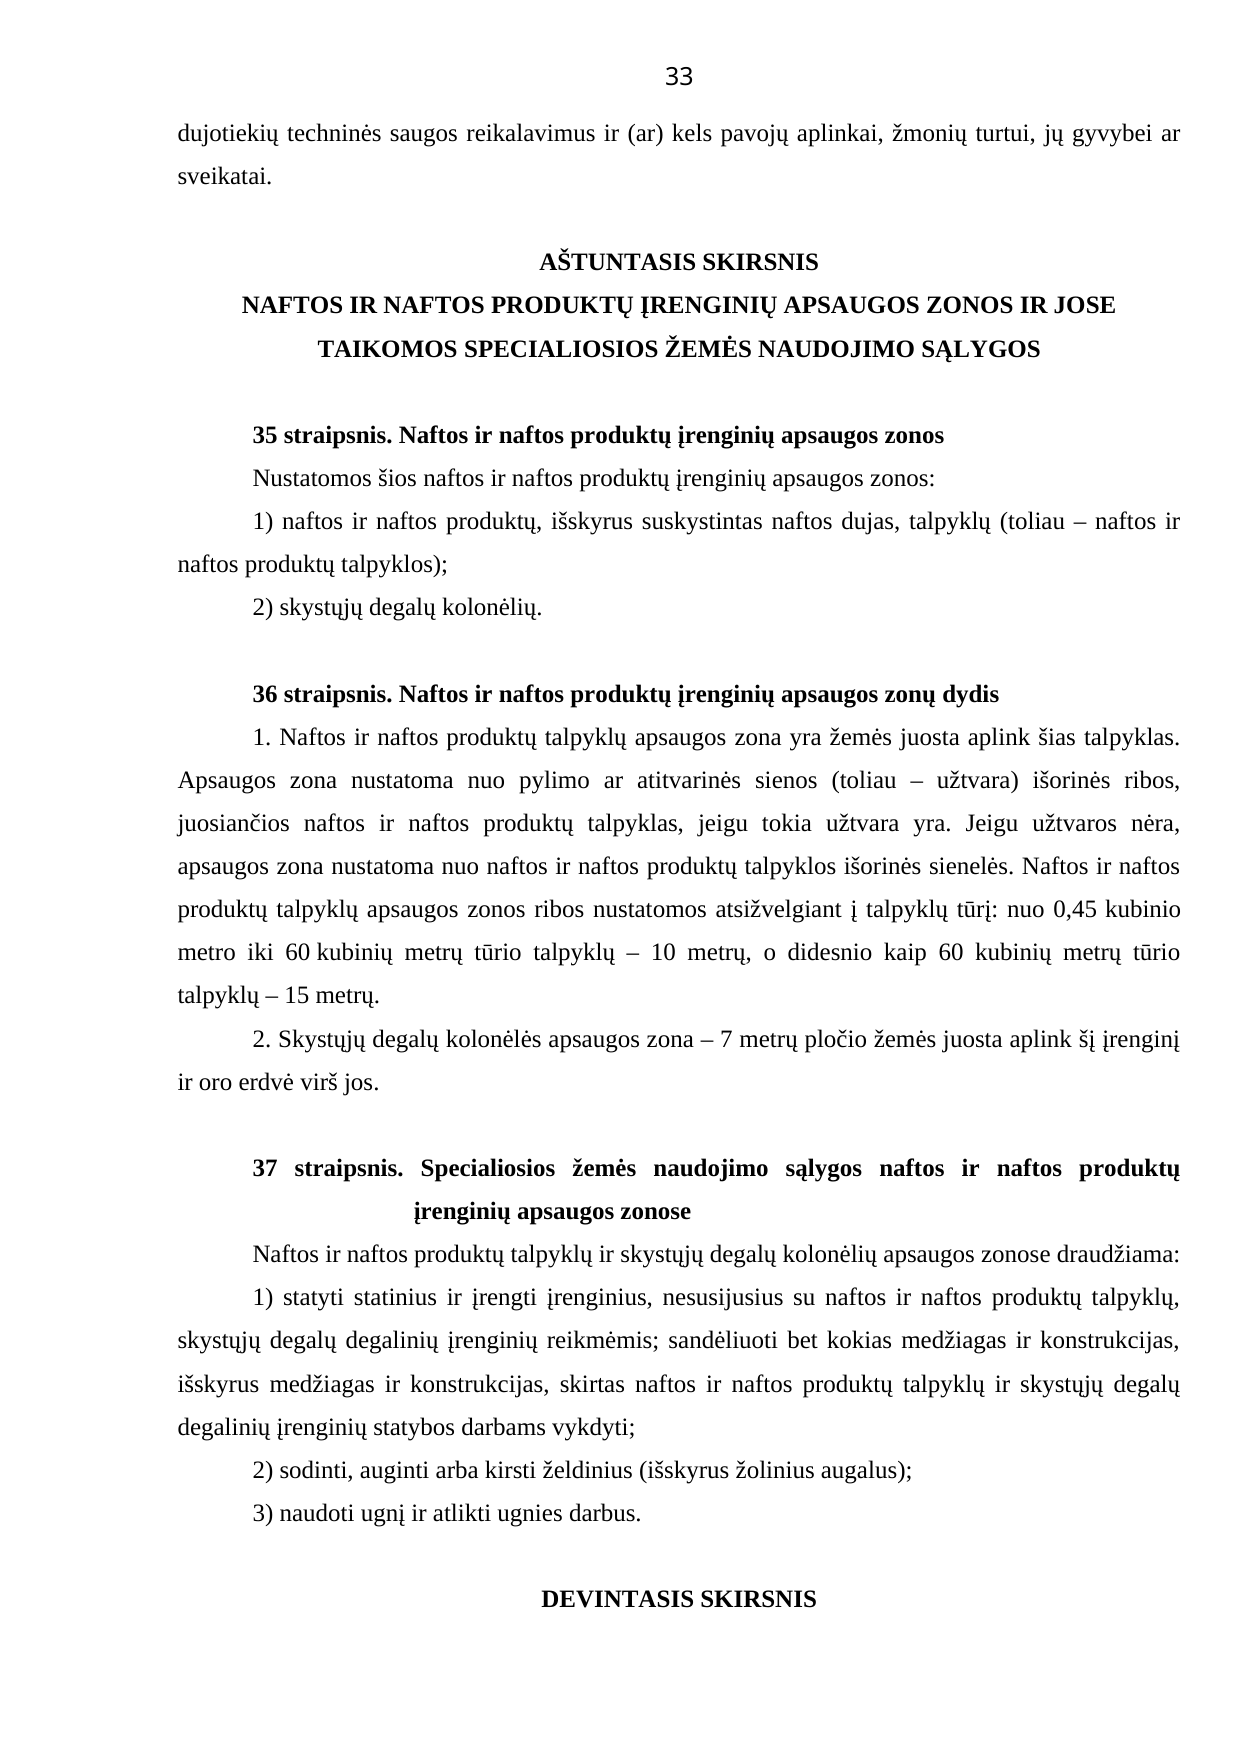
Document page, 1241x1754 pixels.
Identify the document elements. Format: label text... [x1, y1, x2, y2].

text 35 straipsnis. Naftos ir naftos produktų įrenginių apsaugos zonos [177, 420, 1181, 449]
text 1) naftos ir naftos produktų, išskyrus suskystintas naftos dujas, talpyklų (toliau – naftos ir naftos produktų talpyklos); [177, 506, 1181, 578]
text 2) skystųjų degalų kolonėlių. [177, 592, 1181, 621]
text 37 straipsnis. Specialiosios žemės naudojimo sąlygos naftos ir naftos produktų įrenginių apsaugos zonose [252, 1153, 1181, 1225]
text 1) statyti statinius ir įrengti įrenginius, nesusijusius su naftos ir naftos produktų talpyklų, skystųjų degalų degalinių įrenginių reikmėmis; sandėliuoti bet kokias medžiagas ir konstrukcijas, išskyrus medžiagas ir konstrukcijas, skirtas naftos ir naftos produktų talpyklų ir skystųjų degalų degalinių įrenginių statybos darbams vykdyti; [177, 1282, 1181, 1441]
text Naftos ir naftos produktų talpyklų ir skystųjų degalų kolonėlių apsaugos zonose draudžiama: [177, 1239, 1181, 1268]
text AŠTUNTASIS SKIRSNIS [177, 247, 1181, 276]
text 2. Skystųjų degalų kolonėlės apsaugos zona – 7 metrų pločio žemės juosta aplink šį įrenginį ir oro erdvė virš jos. [177, 1024, 1181, 1096]
text NAFTOS IR NAFTOS PRODUKTŲ ĮRENGINIŲ APSAUGOS ZONOS IR JOSE TAIKOMOS SPECIALIOSIOS ŽEMĖS NAUDOJIMO SĄLYGOS [177, 291, 1181, 362]
text Nustatomos šios naftos ir naftos produktų įrenginių apsaugos zonos: [177, 463, 1181, 492]
text DEVINTASIS SKIRSNIS [177, 1584, 1181, 1613]
text 36 straipsnis. Naftos ir naftos produktų įrenginių apsaugos zonų dydis [177, 679, 1181, 707]
text dujotiekių techninės saugos reikalavimus ir (ar) kels pavojų aplinkai, žmonių turtui, jų gyvybei ar sveikatai. [177, 118, 1181, 190]
text 1. Naftos ir naftos produktų talpyklų apsaugos zona yra žemės juosta aplink šias talpyklas. Apsaugos zona nustatoma nuo pylimo ar atitvarinės sienos (toliau – užtvara) išorinės ribos, juosiančios naftos ir naftos produktų talpyklas, jeigu tokia užtvara yra. Jeigu užtvaros nėra, apsaugos zona nustatoma nuo naftos ir naftos produktų talpyklos išorinės sienelės. Naftos ir naftos produktų talpyklų apsaugos zonos ribos nustatomos atsižvelgiant į talpyklų tūrį: nuo 0,45 kubinio metro iki 60 kubinių metrų tūrio talpyklų – 10 metrų, o didesnio kaip 60 kubinių metrų tūrio talpyklų – 15 metrų. [177, 722, 1181, 1009]
text 2) sodinti, auginti arba kirsti želdinius (išskyrus žolinius augalus); [177, 1455, 1181, 1484]
text 3) naudoti ugnį ir atlikti ugnies darbus. [177, 1498, 1181, 1527]
